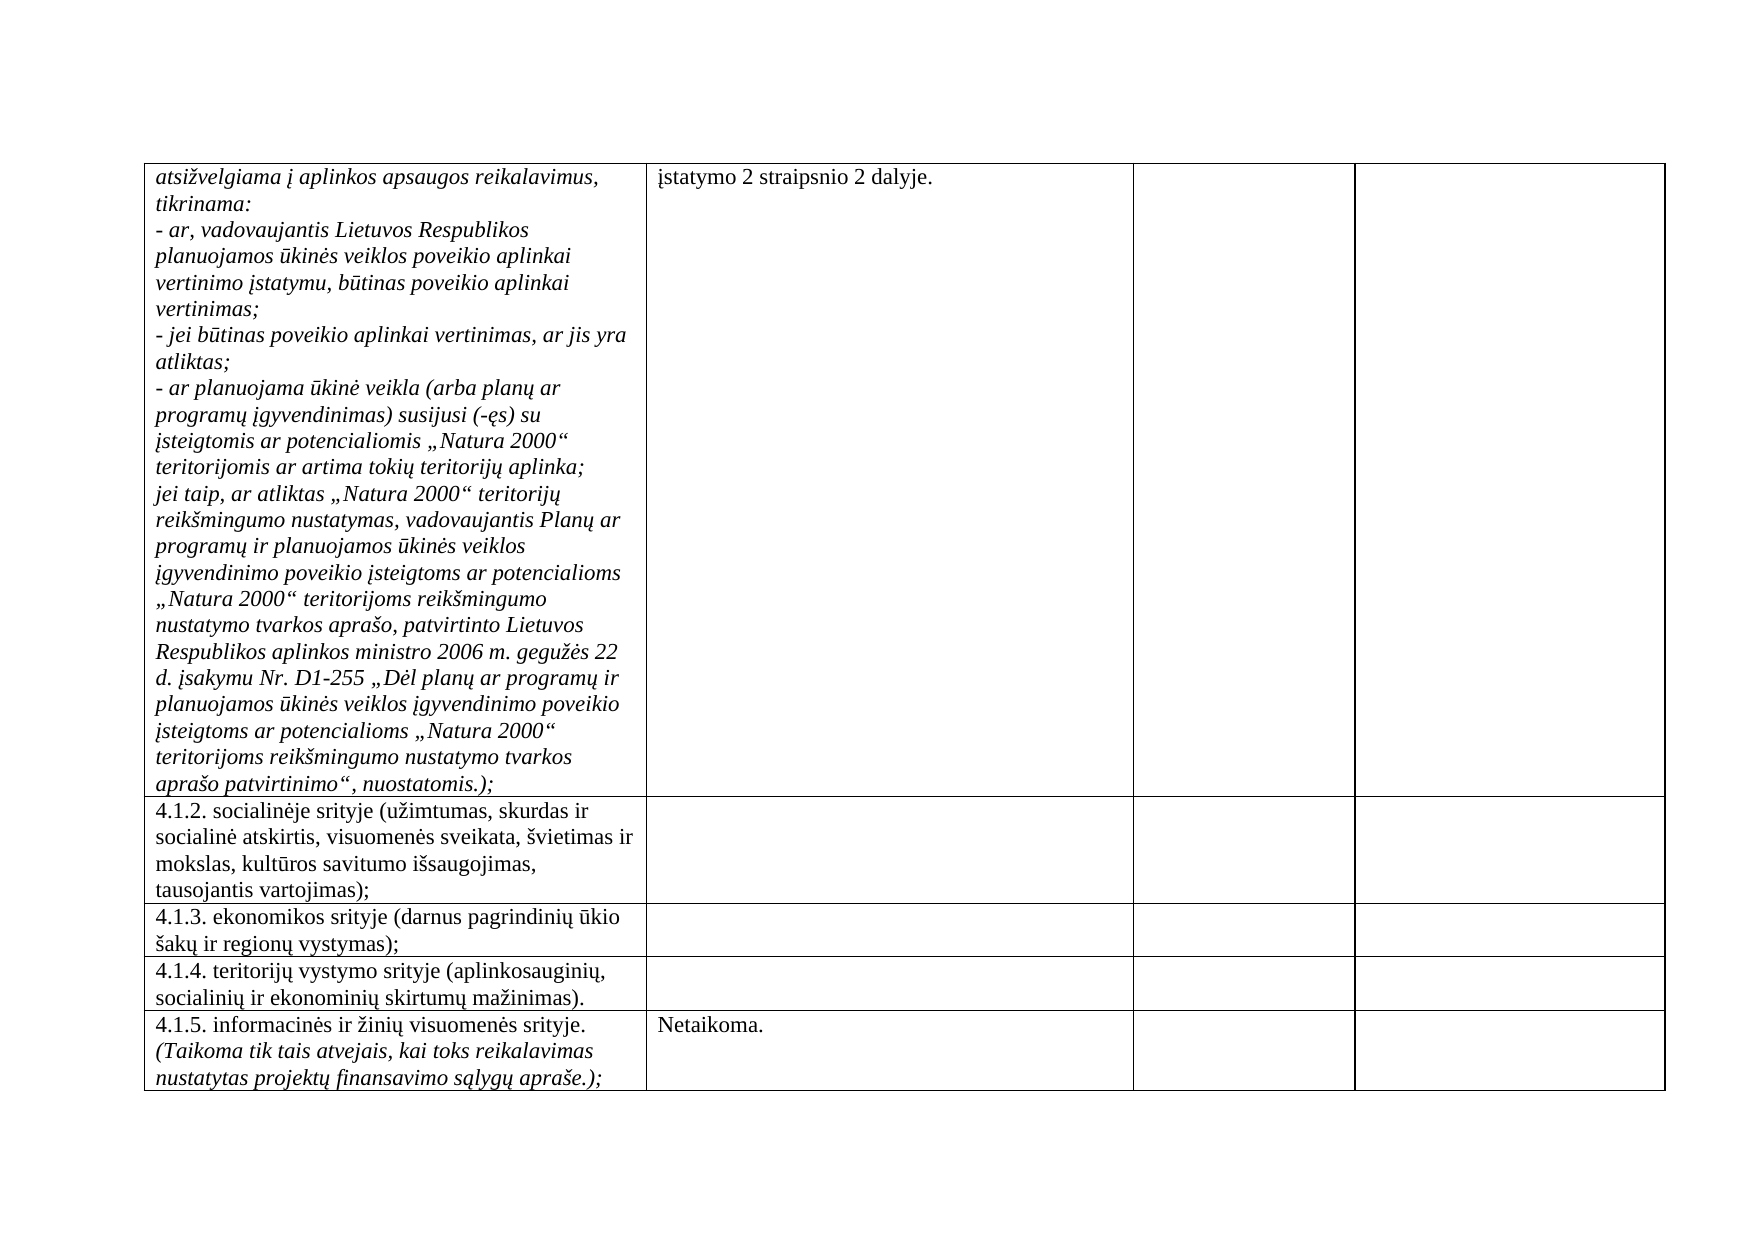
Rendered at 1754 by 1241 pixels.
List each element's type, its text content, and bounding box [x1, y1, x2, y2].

table_cell Netaikoma. [647, 1011, 1133, 1090]
table_cell [1134, 797, 1354, 902]
table_cell [647, 957, 1133, 1010]
table_cell [1356, 164, 1664, 796]
table_cell [1356, 1011, 1664, 1090]
table_cell 4.1.5. informacinės ir žinių visuomenės srityje. (Taikoma tik tais atvejais, kai toks reikalavimas nustatytas projektų finansavimo sąlygų apraše.); [145, 1011, 646, 1090]
table_cell [647, 797, 1133, 902]
table_cell [1356, 797, 1664, 902]
table_cell 4.1.4. teritorijų vystymo srityje (aplinkosauginių, socialinių ir ekonominių skirtumų mažinimas). [145, 957, 646, 1010]
table_cell [1134, 904, 1354, 956]
table_cell [647, 904, 1133, 956]
table_cell atsižvelgiama į aplinkos apsaugos reikalavimus, tikrinama: - ar, vadovaujantis Lietuvos Respublikos planuojamos ūkinės veiklos poveikio aplinkai vertinimo įstatymu, būtinas poveikio aplinkai vertinimas; - jei būtinas poveikio aplinkai vertinimas, ar jis yra atliktas; - ar planuojama ūkinė veikla (arba planų ar programų įgyvendinimas) susijusi (-ęs) su įsteigtomis ar potencialiomis „Natura 2000“ teritorijomis ar artima tokių teritorijų aplinka; jei taip, ar atliktas „Natura 2000“ teritorijų reikšmingumo nustatymas, vadovaujantis Planų ar programų ir planuojamos ūkinės veiklos įgyvendinimo poveikio įsteigtoms ar potencialioms „Natura 2000“ teritorijoms reikšmingumo nustatymo tvarkos aprašo, patvirtinto Lietuvos Respublikos aplinkos ministro 2006 m. gegužės 22 d. įsakymu Nr. D1-255 „Dėl planų ar programų ir planuojamos ūkinės veiklos įgyvendinimo poveikio įsteigtoms ar potencialioms „Natura 2000“ teritorijoms reikšmingumo nustatymo tvarkos aprašo patvirtinimo“, nuostatomis.); [145, 164, 646, 796]
table_cell [1356, 957, 1664, 1010]
table_cell [1134, 957, 1354, 1010]
table_cell [1134, 164, 1354, 796]
table_cell [1134, 1011, 1354, 1090]
table_cell įstatymo 2 straipsnio 2 dalyje. [647, 164, 1133, 796]
table_cell 4.1.2. socialinėje srityje (užimtumas, skurdas ir socialinė atskirtis, visuomenės sveikata, švietimas ir mokslas, kultūros savitumo išsaugojimas, tausojantis vartojimas); [145, 797, 646, 902]
table_cell [1356, 904, 1664, 956]
table_cell 4.1.3. ekonomikos srityje (darnus pagrindinių ūkio šakų ir regionų vystymas); [145, 904, 646, 956]
